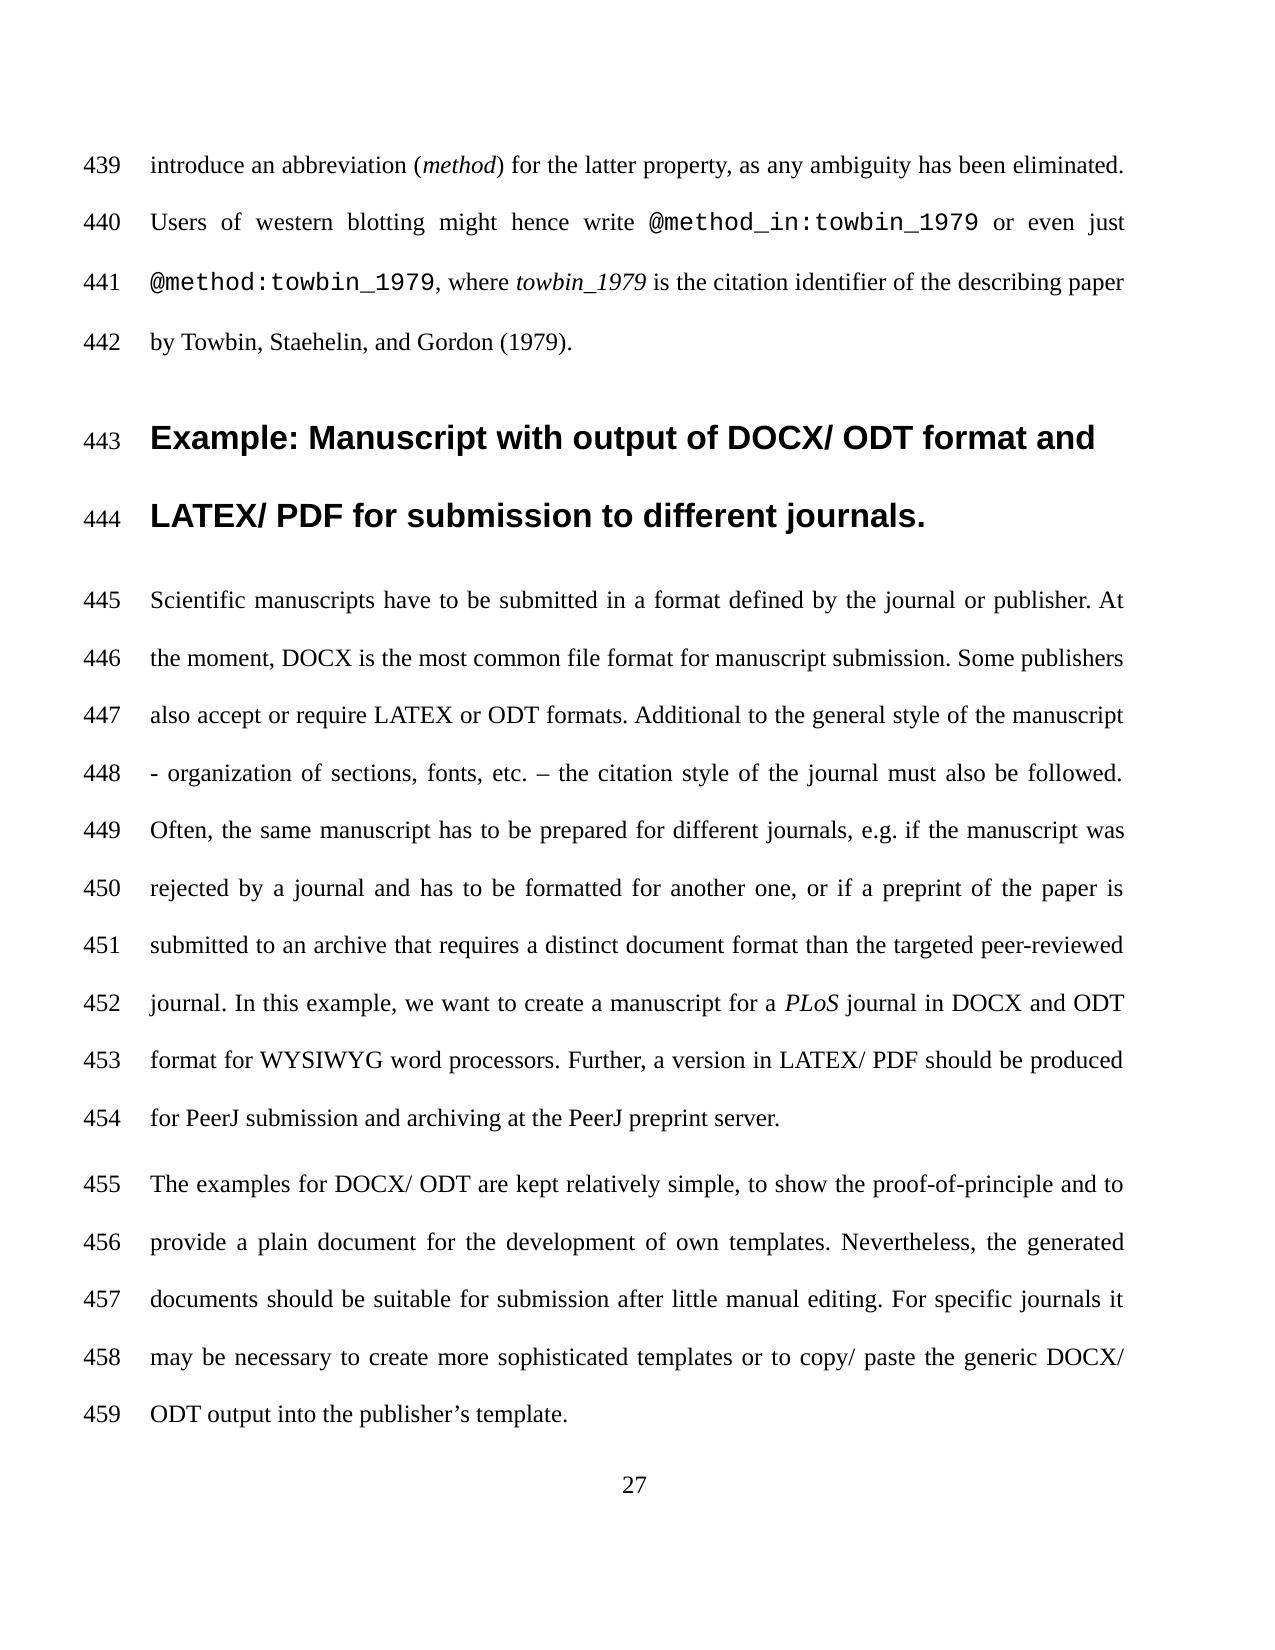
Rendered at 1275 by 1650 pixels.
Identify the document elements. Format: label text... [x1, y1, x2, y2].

text introduce an abbreviation (method) for the latter property, as any ambiguity has been eliminated. Users of western blotting might hence write @method_in:towbin_1979 or even just @method:towbin_1979, where towbin_1979 is the citation identifier of the describing paper by Towbin, Staehelin, and Gordon (1979). [150, 150, 1125, 355]
subtitle Example: Manuscript with output of DOCX/ ODT format and LATEX/ PDF for submission to different journals. [150, 418, 1125, 534]
text The examples for DOCX/ ODT are kept relatively simple, to show the proof-of-principle and to provide a plain document for the development of own templates. Nevertheless, the generated documents should be suitable for submission after little manual editing. For specific journals it may be necessary to create more sophisticated templates or to copy/ paste the generic DOCX/ ODT output into the publisher’s template. [150, 1169, 1125, 1428]
text Scientific manuscripts have to be submitted in a format defined by the journal or publisher. At the moment, DOCX is the most common file format for manuscript submission. Some publishers also accept or require LATEX or ODT formats. Additional to the general style of the manuscript - organization of sections, fonts, etc. – the citation style of the journal must also be followed. Often, the same manuscript has to be prepared for different journals, e.g. if the manuscript was rejected by a journal and has to be formatted for another one, or if a preprint of the paper is submitted to an archive that requires a distinct document format than the targeted peer-reviewed journal. In this example, we want to create a manuscript for a PLoS journal in DOCX and ODT format for WYSIWYG word processors. Further, a version in LATEX/ PDF should be produced for PeerJ submission and archiving at the PeerJ preprint server. [150, 585, 1125, 1131]
